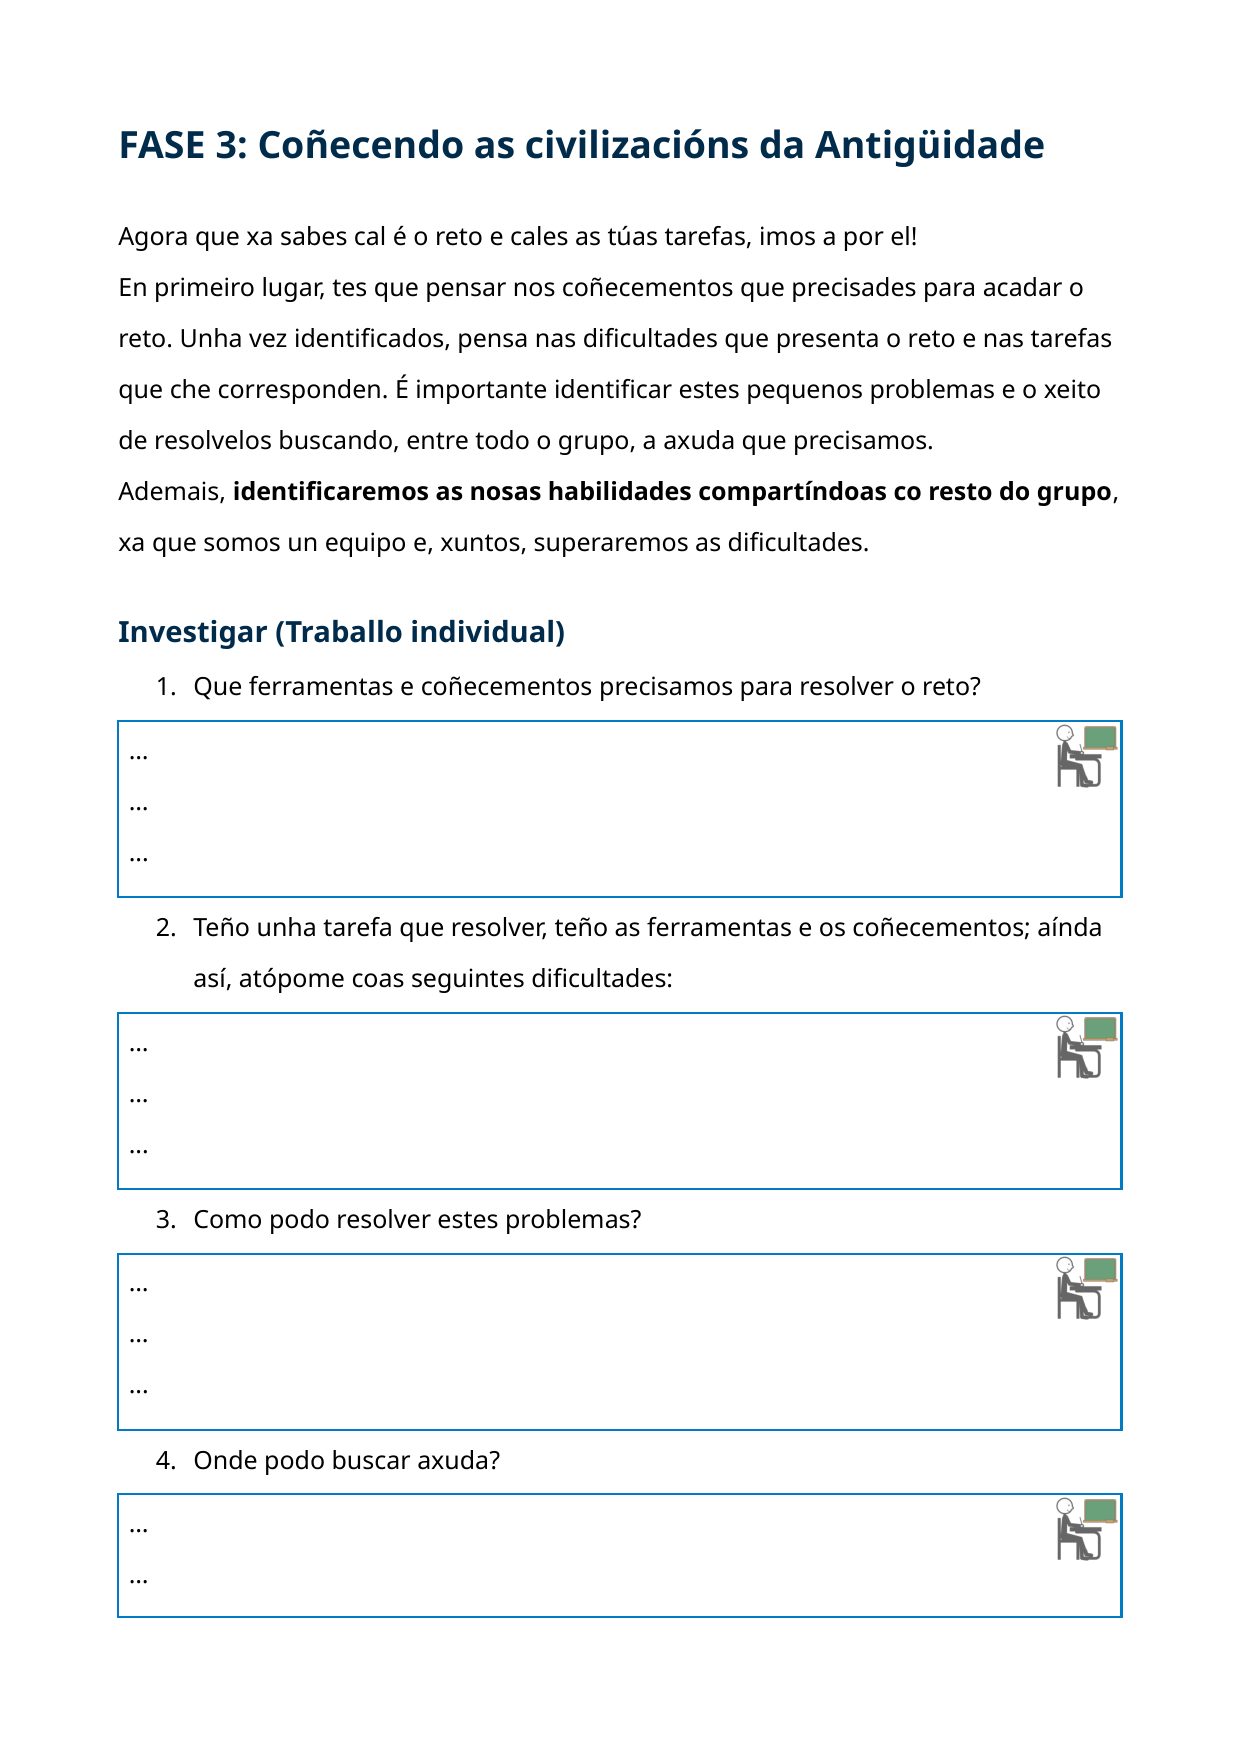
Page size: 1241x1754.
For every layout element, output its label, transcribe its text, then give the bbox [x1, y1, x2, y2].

table_header … … [119, 1495, 1120, 1616]
list Onde podo buscar axuda? [156, 1442, 1122, 1476]
table_header … … ... [119, 722, 1120, 896]
table_header … … ... [119, 1014, 1120, 1188]
subtitle Investigar (Traballo individual) [118, 611, 1122, 651]
text Ademais, identificaremos as nosas habilidades compartíndoas co resto do grupo, xa que somos un equipo e, xuntos, superaremos as dificultades. [118, 473, 1122, 559]
list Como podo resolver estes problemas? [156, 1202, 1122, 1236]
text En primeiro lugar, tes que pensar nos coñecementos que precisades para acadar o reto. Unha vez identificados, pensa nas dificultades que presenta o reto e nas tarefas que che corresponden. É importante identificar estes pequenos problemas e o xeito de resolvelos buscando, entre todo o grupo, a axuda que precisamos. [118, 269, 1122, 457]
subtitle FASE 3: Coñecendo as civilizacións da Antigüidade [118, 118, 1122, 169]
list Teño unha tarefa que resolver, teño as ferramentas e os coñecementos; aínda así, atópome coas seguintes dificultades: [156, 910, 1122, 995]
table_header … … ... [119, 1255, 1120, 1428]
list Que ferramentas e coñecementos precisamos para resolver o reto? [156, 669, 1122, 703]
text Agora que xa sabes cal é o reto e cales as túas tarefas, imos a por el! [118, 218, 1122, 252]
